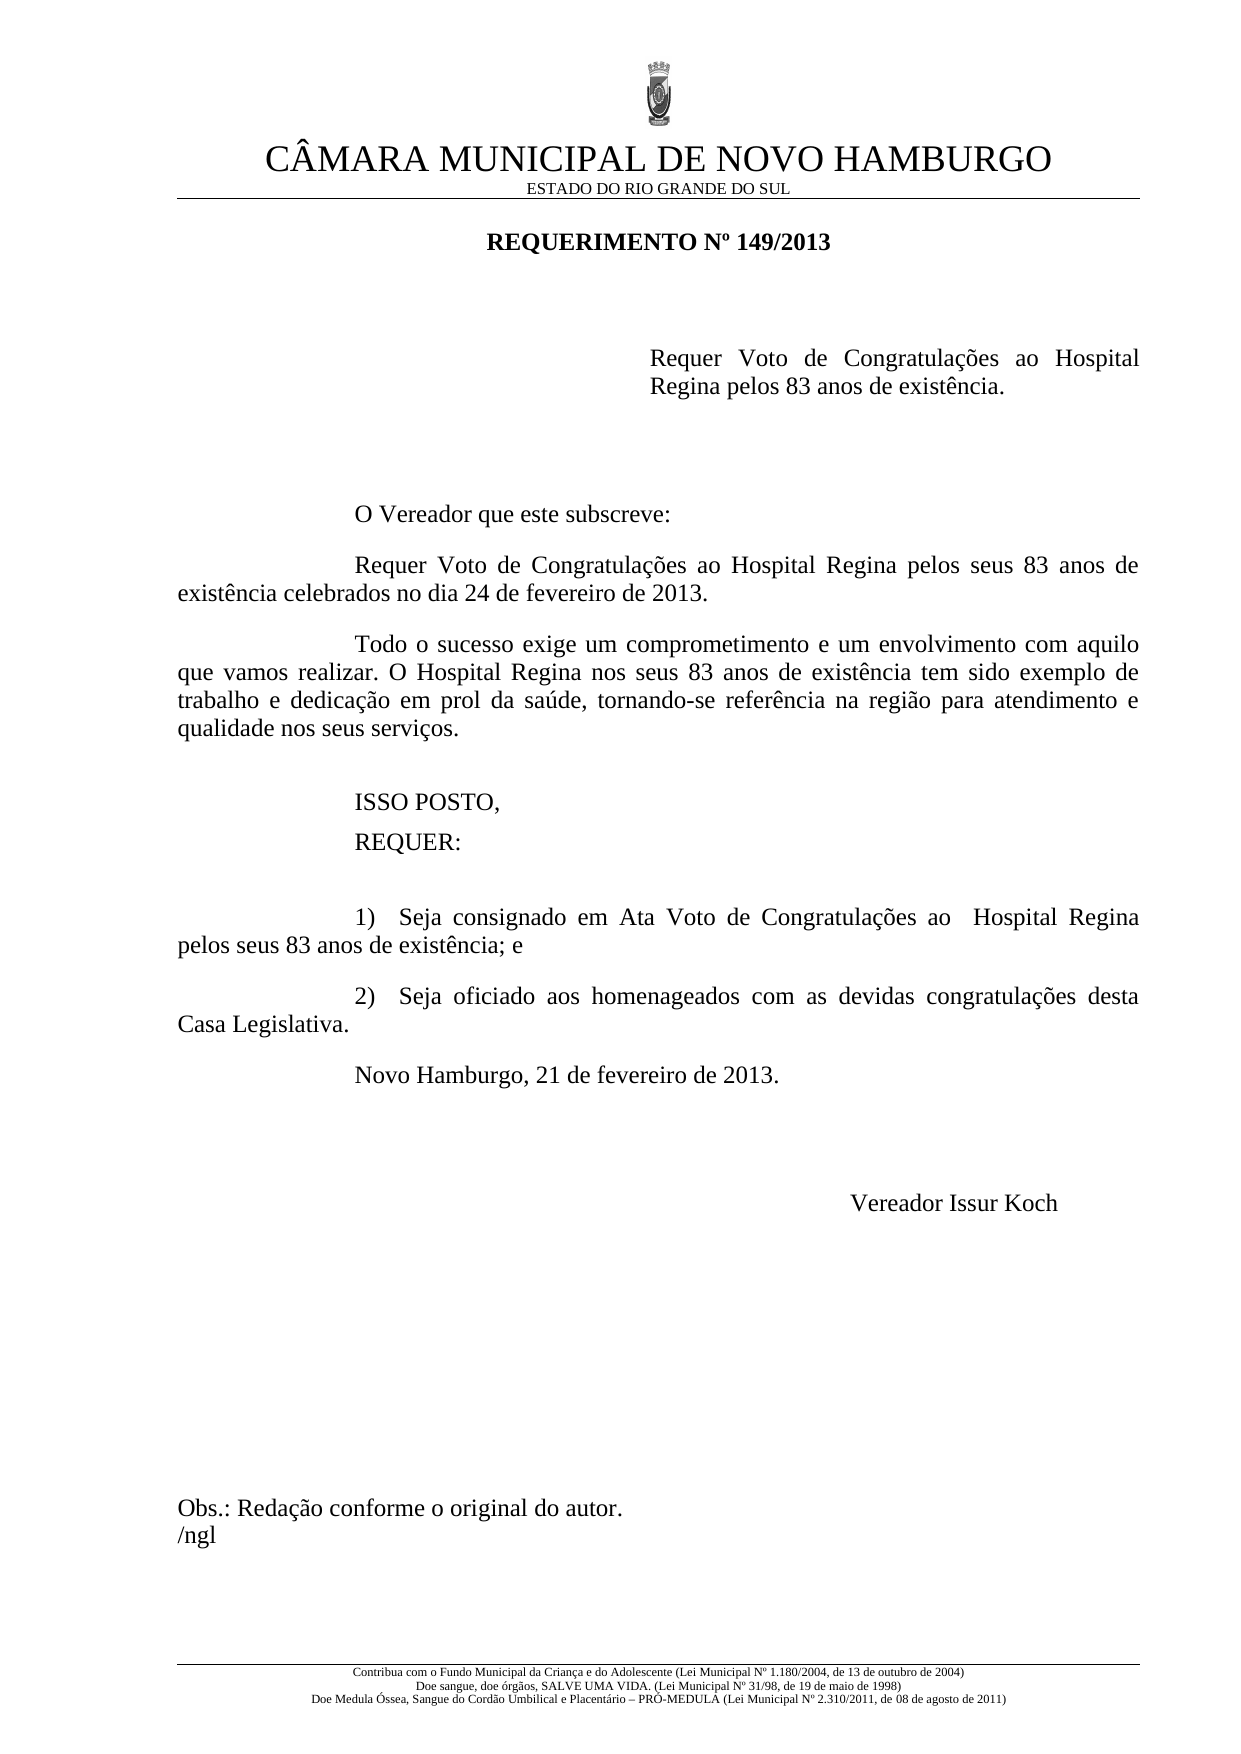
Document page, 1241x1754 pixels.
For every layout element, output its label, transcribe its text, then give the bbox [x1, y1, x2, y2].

text Requer Voto de Congratulações ao Hospital Regina pelos seus 83 anos de existência celebrados no dia 24 de fevereiro de 2013. [177, 552, 1140, 607]
text Novo Hamburgo, 21 de fevereiro de 2013. [177, 1061, 1140, 1089]
title REQUERIMENTO Nº 149/2013 [177, 228, 1140, 256]
text Vereador Issur Koch [768, 1189, 1140, 1217]
text ISSO POSTO, [177, 788, 1140, 816]
text Obs.: Redação conforme o original do autor. [177, 1494, 1140, 1521]
text O Vereador que este subscreve: [177, 500, 1140, 528]
text /ngl [177, 1521, 1140, 1549]
text REQUER: [177, 828, 1140, 856]
text 1) Seja consignado em Ata Voto de Congratulações ao Hospital Regina pelos seus 83 anos de existência; e [177, 903, 1140, 958]
text Todo o sucesso exige um comprometimento e um envolvimento com aquilo que vamos realizar. O Hospital Regina nos seus 83 anos de existência tem sido exemplo de trabalho e dedicação em prol da saúde, tornando-se referência na região para atendimento e qualidade nos seus serviços. [177, 631, 1140, 741]
text 2) Seja oficiado aos homenageados com as devidas congratulações desta Casa Legislativa. [177, 982, 1140, 1037]
text Requer Voto de Congratulações ao Hospital Regina pelos 83 anos de existência. [649, 344, 1140, 400]
